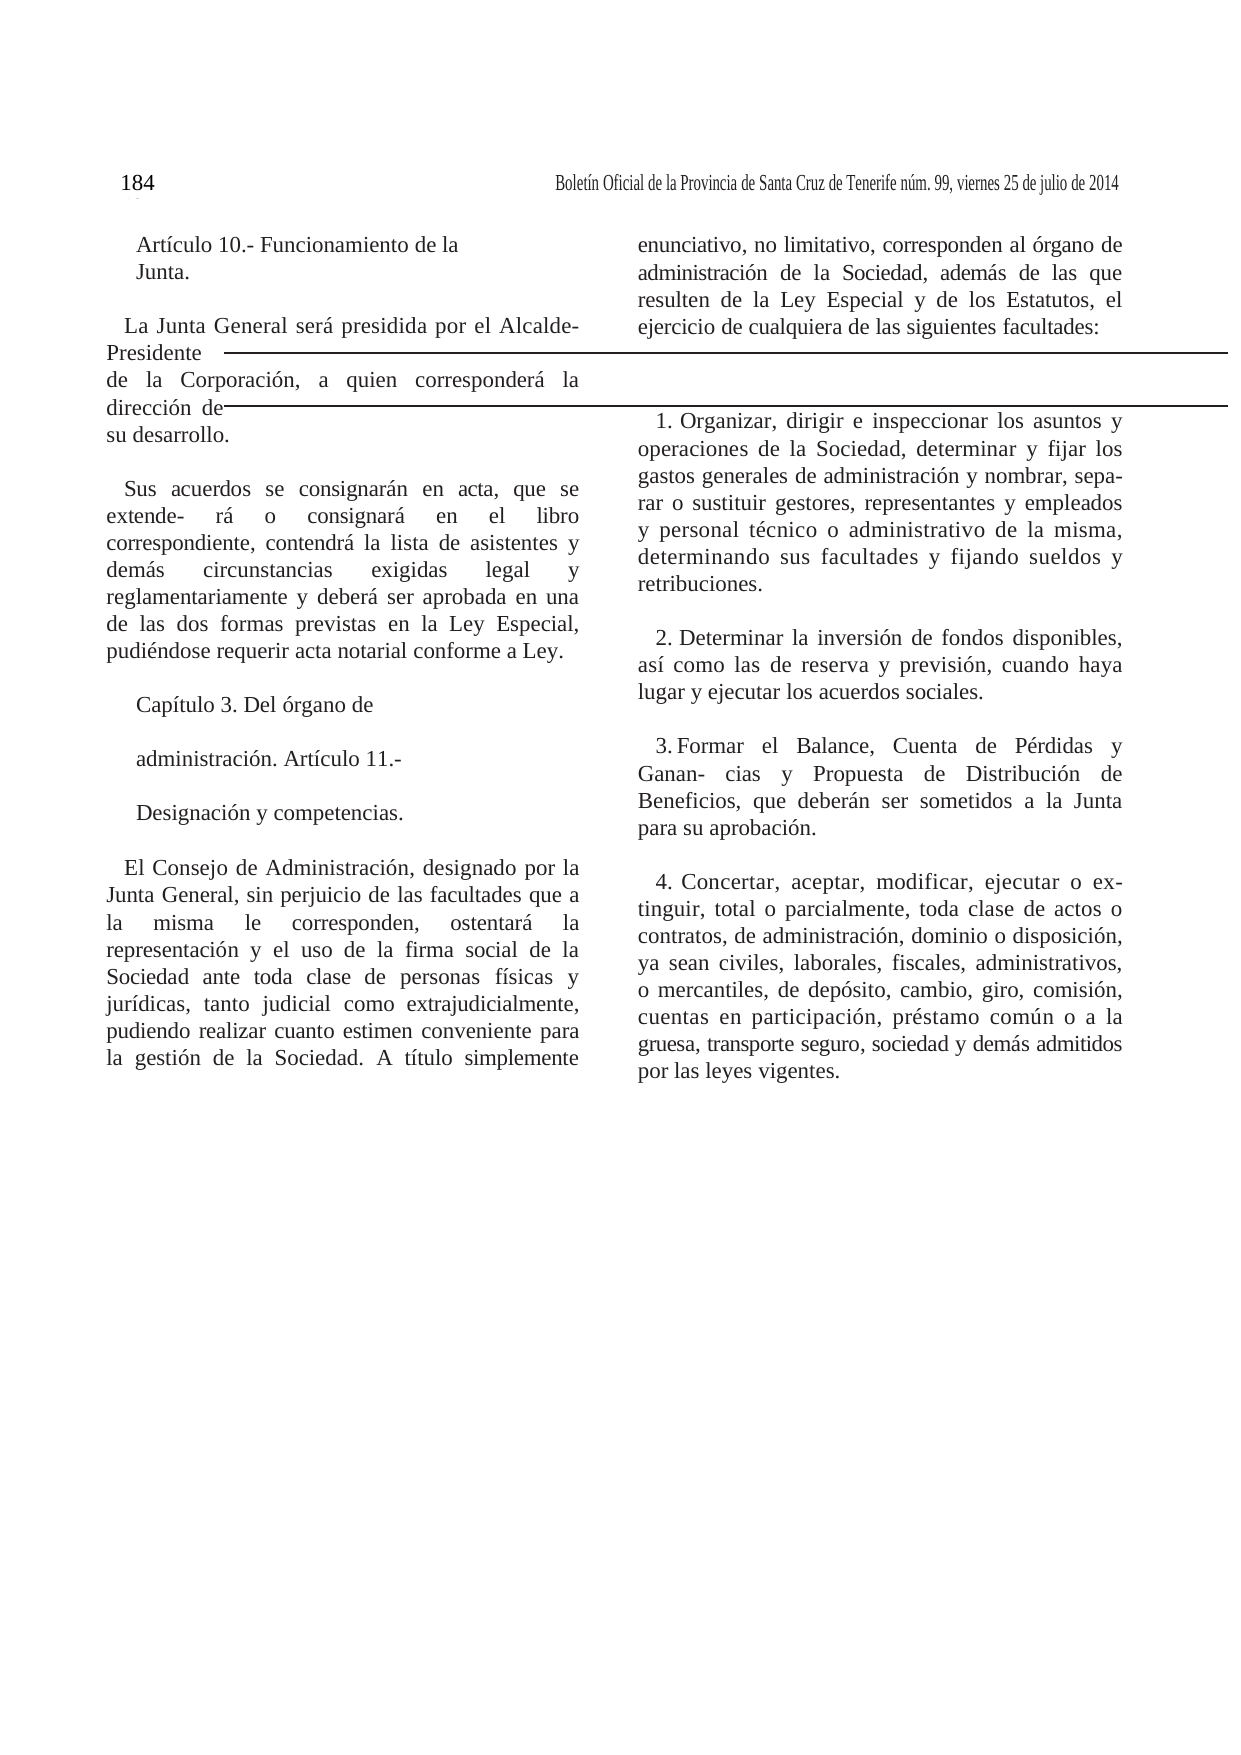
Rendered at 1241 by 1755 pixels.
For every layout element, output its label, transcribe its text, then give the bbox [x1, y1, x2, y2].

list Formar el Balance, Cuenta de Pérdidas y Ganan- cias y Propuesta de Distribución de Beneficios, que deberán ser sometidos a la Junta para su aprobación. [638, 733, 1122, 840]
text La Junta General será presidida por el Alcalde- Presidente de la Corporación, a quien corresponderá la dirección de su desarrollo. [106, 312, 579, 447]
list [638, 381, 1123, 405]
text Capítulo 3. Del órgano de administración. Artículo 11.- Designación y competencias. [136, 691, 516, 826]
text Sus acuerdos se consignarán en acta, que se extende- rá o consignará en el libro correspondiente, contendrá la lista de asistentes y demás circunstancias exigidas legal y reglamentariamente y deberá ser aprobada en una de las dos formas previstas en la Ley Especial, pudiéndose requerir acta notarial conforme a Ley. [106, 475, 579, 664]
list Organizar, dirigir e inspeccionar los asuntos y operaciones de la Sociedad, determinar y fijar los gastos generales de administración y nombrar, sepa- rar o sustituir gestores, representantes y empleados y personal técnico o administrativo de la misma, determinando sus facultades y fijando sueldos y retribuciones. [638, 407, 1123, 596]
text El Consejo de Administración, designado por la Junta General, sin perjuicio de las facultades que a la misma le corresponden, ostentará la representación y el uso de la firma social de la Sociedad ante toda clase de personas físicas y jurídicas, tanto judicial como extrajudicialmente, pudiendo realizar cuanto estimen conveniente para la gestión de la Sociedad. A título simplemente [106, 854, 579, 1070]
list Concertar, aceptar, modificar, ejecutar o ex- tinguir, total o parcialmente, toda clase de actos o contratos, de administración, dominio o disposición, ya sean civiles, laborales, fiscales, administrativos, o mercantiles, de depósito, cambio, giro, comisión, cuentas en participación, préstamo común o a la gruesa, transporte seguro, sociedad y demás admitidos por las leyes vigentes. [638, 868, 1123, 1084]
text Artículo 10.- Funcionamiento de la Junta. [136, 232, 513, 284]
list Determinar la inversión de fondos disponibles, así como las de reserva y previsión, cuando haya lugar y ejecutar los acuerdos sociales. [638, 624, 1123, 705]
text enunciativo, no limitativo, corresponden al órgano de administración de la Sociedad, además de las que resulten de la Ley Especial y de los Estatutos, el ejercicio de cualquiera de las siguientes facultades: [638, 232, 1122, 339]
